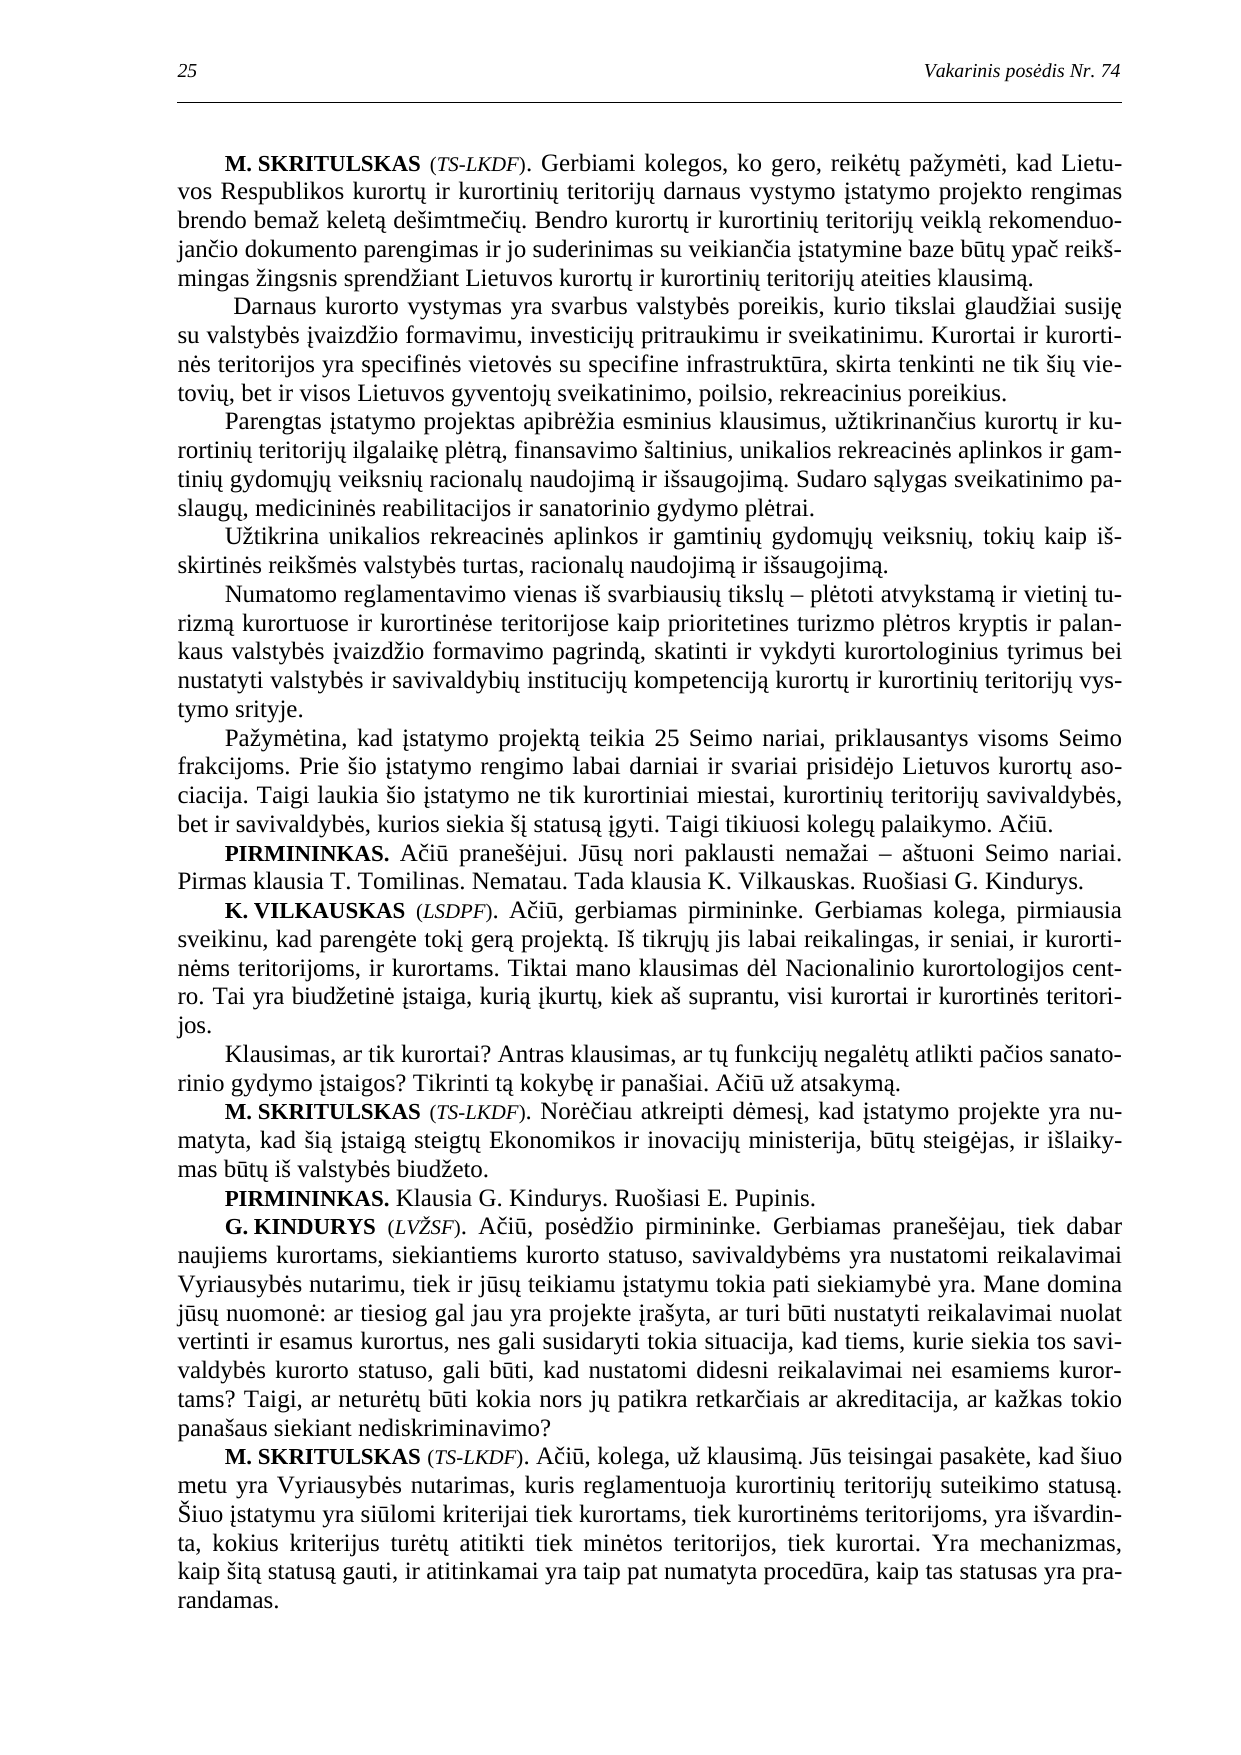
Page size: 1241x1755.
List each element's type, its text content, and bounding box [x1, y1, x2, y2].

text Užtikrina uni­ka­lios rek­re­a­ci­nės ap­lin­kos ir gam­ti­nių gy­do­mų­jų veiks­nių, tokių kaip iš­skir­ti­nės reikš­mės vals­ty­bės tur­tas, ra­cio­na­lų nau­do­ji­mą ir iš­sau­go­ji­mą. [177, 521, 1122, 579]
text K. VILKAUSKAS (LSDPF). Ačiū, ger­bia­mas pir­mi­nin­ke. Ger­bia­mas ko­le­ga, pir­miau­sia svei­ki­nu, kad pa­ren­gė­te to­kį ge­rą pro­jek­tą. Iš tik­rų­jų jis la­bai rei­ka­lin­gas, ir se­niai, ir ku­ror­ti­nėms te­ri­to­ri­joms, ir ku­ror­tams. Tik­tai ma­no klau­si­mas dėl Na­cio­na­li­nio ku­ror­to­lo­gi­jos cen­t­ro. Tai yra biu­dže­ti­nė įstai­ga, ku­rią įkur­tų, kiek aš su­pran­tu, vi­si ku­ror­tai ir ku­ror­ti­nės te­ri­to­ri­jos. [177, 895, 1122, 1039]
text G. KINDURYS (LVŽSF). Ačiū, po­sė­džio pir­mi­nin­ke. Ger­bia­mas pra­ne­šė­jau, tiek da­bar nau­jiems ku­ror­tams, sie­kian­tiems ku­ror­to sta­tu­so, sa­vi­val­dy­bėms yra nu­sta­to­mi rei­ka­la­vi­mai Vy­riau­sy­bės nu­ta­ri­mu, tiek ir jū­sų tei­kia­mu įsta­ty­mu to­kia pa­ti sie­kia­my­bė yra. Ma­ne do­mi­na jū­sų nuo­mo­nė: ar tie­siog gal jau yra pro­jek­te įra­šy­ta, ar tu­ri bū­ti nu­sta­ty­ti rei­ka­la­vi­mai nuo­lat ver­tin­ti ir esa­mus ku­ror­tus, nes ga­li su­si­da­ry­ti to­kia si­tu­a­ci­ja, kad tiems, ku­rie sie­kia tos sa­vi­val­dy­bės ku­ror­to sta­tu­so, ga­li bū­ti, kad nu­sta­to­mi di­des­ni rei­ka­la­vi­mai nei esa­miems ku­ror­tams? Tai­gi, ar ne­tu­rė­tų bū­ti ko­kia nors jų pa­tik­ra ret­kar­čiais ar ak­re­di­ta­ci­ja, ar kaž­kas to­kio pa­na­šaus sie­kiant ne­disk­ri­mi­na­vi­mo? [177, 1211, 1122, 1441]
text Dar­naus ku­ror­to vys­ty­mas yra svar­bus vals­ty­bės po­rei­kis, ku­rio tiks­lai glau­džiai su­si­ję su vals­ty­bės įvaiz­džio for­ma­vi­mu, in­ves­ti­ci­jų pri­trau­ki­mu ir svei­ka­ti­ni­mu. Ku­ror­tai ir ku­ror­ti­nės te­ri­to­ri­jos yra spe­ci­fi­nės vie­to­vės su spe­ci­fi­ne in­fra­struk­tū­ra, skir­ta ten­kin­ti ne tik šių vie­to­vių, bet ir vi­sos Lie­tu­vos gy­ven­to­jų svei­ka­ti­ni­mo, po­il­sio, rek­re­a­ci­nius po­rei­kius. [177, 291, 1122, 406]
text Nu­ma­to­mo reg­la­men­ta­vi­mo vie­nas iš svar­biau­sių tiks­lų – plė­to­ti at­vyks­ta­mą ir vie­ti­nį tu­riz­mą ku­ror­tuo­se ir ku­ror­ti­nė­se te­ri­to­ri­jo­se kaip pri­ori­te­ti­nes tu­riz­mo plėt­ros kryp­tis ir pa­lan­kaus vals­ty­bės įvaiz­džio for­ma­vi­mo pa­grin­dą, ska­tin­ti ir vyk­dy­ti ku­ror­to­lo­gi­nius ty­ri­mus bei nu­sta­ty­ti vals­ty­bės ir sa­vi­val­dy­bių ins­ti­tu­ci­jų kom­pe­ten­ci­ją ku­ror­tų ir ku­ror­ti­nių te­ri­to­ri­jų vys­ty­mo sri­ty­je. [177, 579, 1122, 723]
text Pa­žy­mė­ti­na, kad įsta­ty­mo pro­jek­tą tei­kia 25 Sei­mo na­riai, pri­klau­san­tys vi­soms Sei­mo frak­ci­joms. Prie šio įsta­ty­mo ren­gi­mo la­bai dar­niai ir sva­riai pri­si­dė­jo Lie­tu­vos ku­ror­tų aso­cia­ci­ja. Tai­gi lau­kia šio įsta­ty­mo ne tik ku­ror­ti­niai mies­tai, ku­ror­ti­nių te­ri­to­ri­jų sa­vi­val­dy­bės, bet ir sa­vi­val­dy­bės, ku­rios sie­kia šį sta­tu­są įgy­ti. Tai­gi ti­kiuo­si ko­le­gų pa­lai­ky­mo. Ačiū. [177, 723, 1122, 838]
text PIRMININKAS. Ačiū pra­ne­šė­jui. Jū­sų no­ri pa­klaus­ti ne­ma­žai – aš­tuo­ni Sei­mo na­riai. Pir­mas klau­sia T. To­mi­li­nas. Ne­ma­tau. Ta­da klau­sia K. Vil­kaus­kas. Ruo­šia­si G. Kin­du­rys. [177, 838, 1122, 895]
text Pa­reng­tas įsta­ty­mo pro­jek­tas api­brė­žia es­mi­nius klau­si­mus, už­tik­ri­nan­čius ku­ror­tų ir ku­ror­ti­nių te­ri­to­ri­jų il­ga­lai­kę plėt­rą, fi­nan­sa­vi­mo šal­ti­nius, uni­ka­lios rek­re­a­ci­nės ap­lin­kos ir gam­ti­nių gy­do­mų­jų veiks­nių ra­cio­na­lų nau­do­ji­mą ir iš­sau­go­ji­mą. Su­da­ro są­ly­gas svei­ka­ti­ni­mo pa­slau­gų, me­di­ci­ni­nės re­a­bi­li­ta­ci­jos ir sa­na­to­ri­nio gy­dy­mo plėt­rai. [177, 406, 1122, 521]
text Klau­si­mas, ar tik ku­ror­tai? Ant­ras klau­si­mas, ar tų funk­ci­jų ne­ga­lė­tų at­lik­ti pa­čios sa­na­to­ri­nio gy­dy­mo įstai­gos? Tik­rin­ti tą ko­ky­bę ir pa­na­šiai. Ačiū už at­sa­ky­mą. [177, 1039, 1122, 1096]
text M. SKRITULSKAS (TS-LKDF). Ačiū, ko­le­ga, už klau­si­mą. Jūs tei­sin­gai pa­sakė­te, kad šiuo me­tu yra Vy­riau­sy­bės nu­ta­ri­mas, ku­ris reg­la­men­tuo­ja ku­ror­ti­nių te­ri­to­ri­jų su­tei­ki­mo sta­tu­są. Šiuo įsta­ty­mu yra siū­lo­mi kri­te­ri­jai tiek ku­ror­tams, tiek ku­ror­ti­nėms te­ri­to­ri­joms, yra iš­var­din­ta, ko­kius kri­te­ri­jus tu­rė­tų ati­tik­ti tiek mi­nė­tos te­ri­to­ri­jos, tiek ku­ror­tai. Yra me­cha­niz­mas, kaip ši­tą sta­tu­są gau­ti, ir ati­tin­ka­mai yra taip pat nu­ma­ty­ta pro­ce­dū­ra, kaip tas sta­tu­sas yra pra­ran­da­mas. [177, 1441, 1122, 1614]
text M. SKRITULSKAS (TS-LKDF). Ger­bia­mi ko­le­gos, ko ge­ro, rei­kė­tų pa­žy­mė­ti, kad Lie­tu­vos Res­pub­li­kos ku­ror­tų ir ku­ror­ti­nių te­ri­to­ri­jų dar­naus vys­ty­mo įsta­ty­mo pro­jek­to ren­gi­mas bren­do be­maž ke­le­tą de­šimt­me­čių. Ben­dro ku­ror­tų ir ku­ror­ti­nių te­ri­to­ri­jų veik­lą re­ko­men­duo­jan­čio do­ku­men­to pa­ren­gi­mas ir jo su­de­ri­ni­mas su vei­kian­čia įsta­ty­mi­ne ba­ze bū­tų ypač reikš­min­gas žings­nis spren­džiant Lie­tu­vos ku­ror­tų ir ku­ror­ti­nių te­ri­to­ri­jų at­ei­ties klau­si­mą. [177, 148, 1122, 291]
text PIRMININKAS. Klau­sia G. Kin­du­rys. Ruo­šia­si E. Pu­pi­nis. [177, 1183, 1122, 1211]
text M. SKRITULSKAS (TS-LKDF). No­rė­čiau at­kreip­ti dė­me­sį, kad įsta­ty­mo pro­jek­te yra nu­ma­ty­ta, kad šią įstai­gą steig­tų Eko­no­mi­kos ir ino­va­ci­jų mi­nis­te­ri­ja, bū­tų stei­gė­jas, ir iš­lai­ky­mas bū­tų iš vals­ty­bės biu­dže­to. [177, 1096, 1122, 1183]
